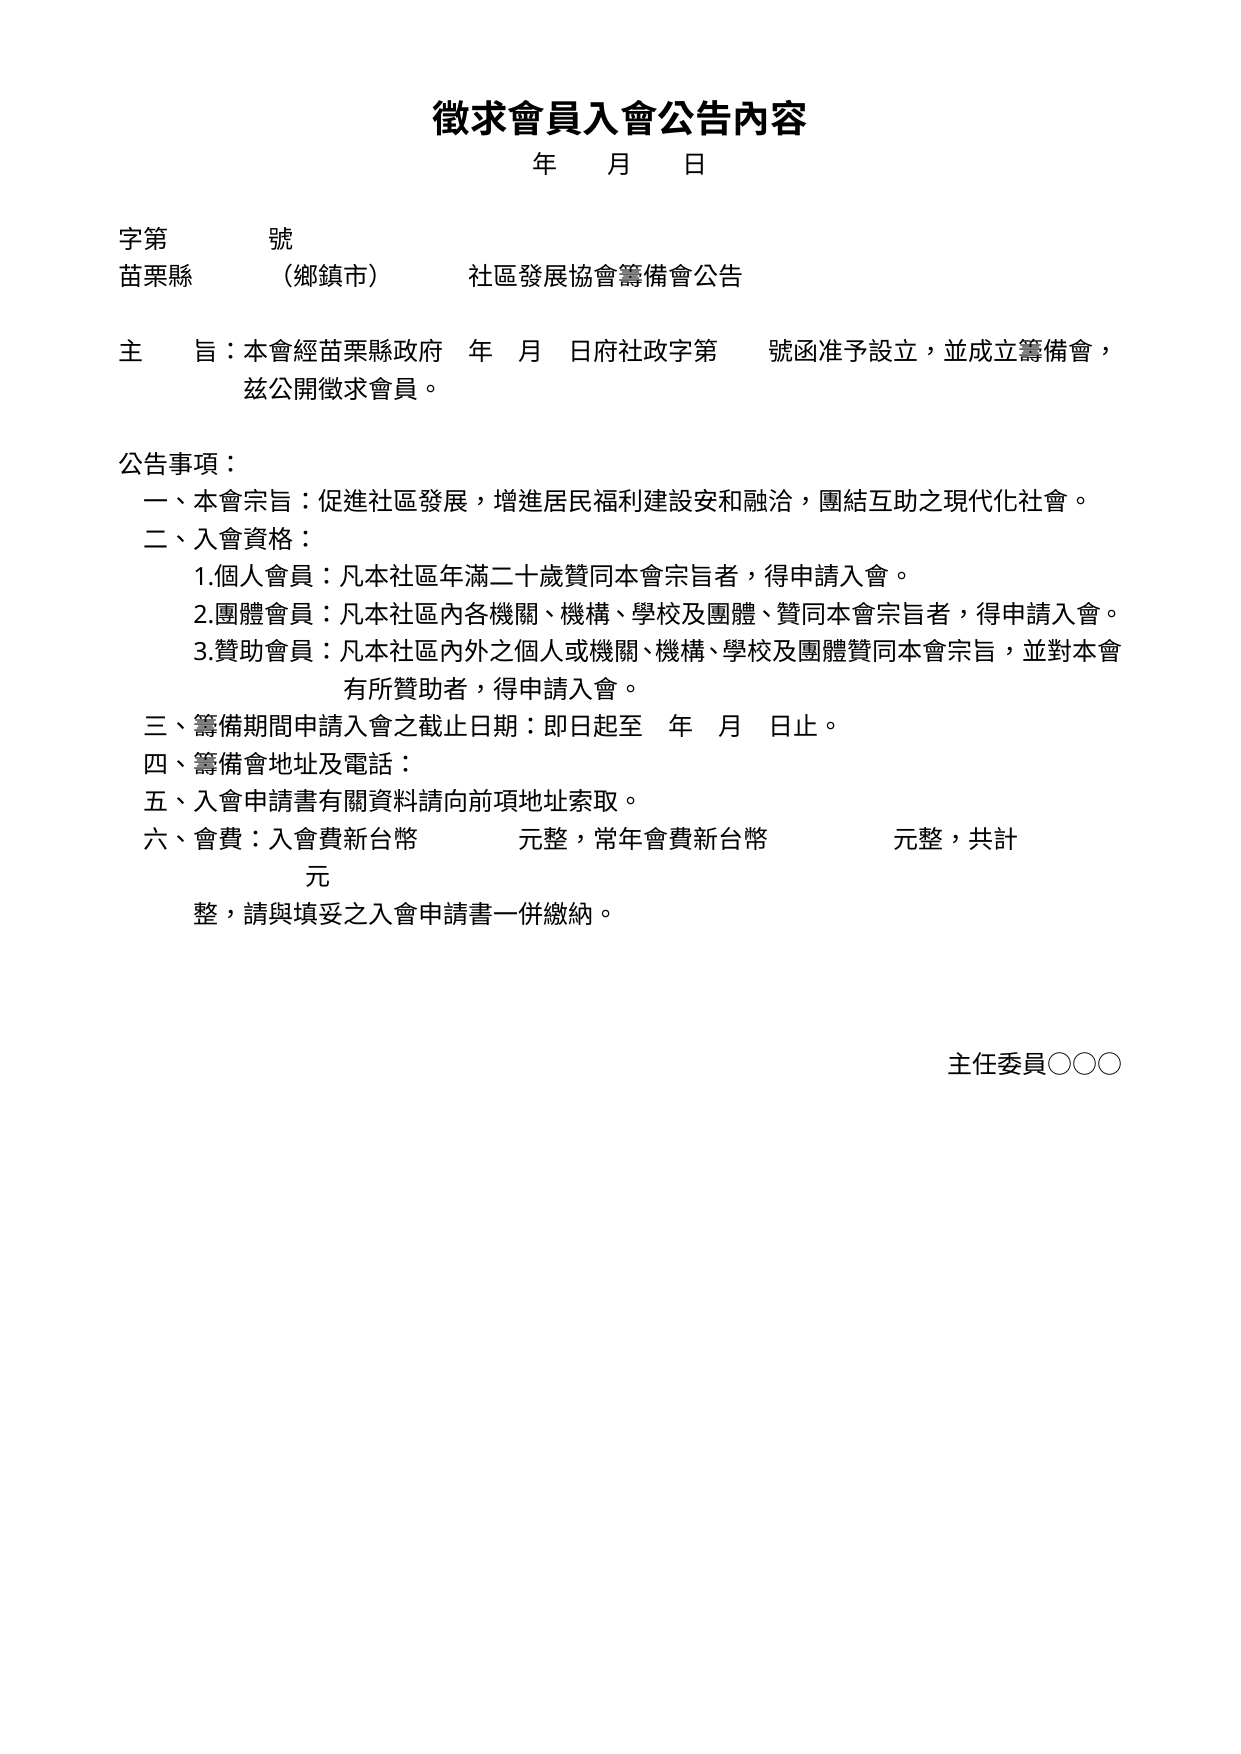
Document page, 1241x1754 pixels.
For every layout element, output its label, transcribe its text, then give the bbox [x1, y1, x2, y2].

text 二、入會資格： [118, 518, 1122, 555]
text 2.團體會員：凡本社區內各機關、機構、學校及團體、贊同本會宗旨者，得申請入會。 [118, 593, 1122, 630]
text 苗栗縣 （鄉鎮市） 社區發展協會籌備會公告 [118, 255, 1122, 293]
text 五、入會申請書有關資料請向前項地址索取。 [118, 780, 1122, 818]
text 三、籌備期間申請入會之截止日期：即日起至 年 月 日止。 [118, 705, 1122, 743]
text 六、會費：入會費新台幣 元整，常年會費新台幣 元整，共計 元 [118, 818, 1122, 893]
text 1.個人會員：凡本社區年滿二十歲贊同本會宗旨者，得申請入會。 [118, 555, 1122, 593]
text 主任委員○○○ [118, 1043, 1122, 1080]
text 3.贊助會員：凡本社區內外之個人或機關、機構、學校及團體贊同本會宗旨，並對本會有所贊助者，得申請入會。 [118, 630, 1122, 705]
text 四、籌備會地址及電話： [118, 743, 1122, 780]
text 整，請與填妥之入會申請書一併繳納。 [193, 893, 1122, 930]
text 公告事項： [118, 443, 1122, 480]
text 一、本會宗旨：促進社區發展，增進居民福利建設安和融洽，團結互助之現代化社會。 [118, 480, 1122, 518]
text 字第 號 [118, 180, 1122, 255]
text 徵求會員入會公告內容 年 月 日 [118, 89, 1122, 180]
text 主 旨：本會經苗栗縣政府 年 月 日府社政字第 號函准予設立，並成立籌備會，兹公開徵求會員。 [118, 330, 1122, 405]
